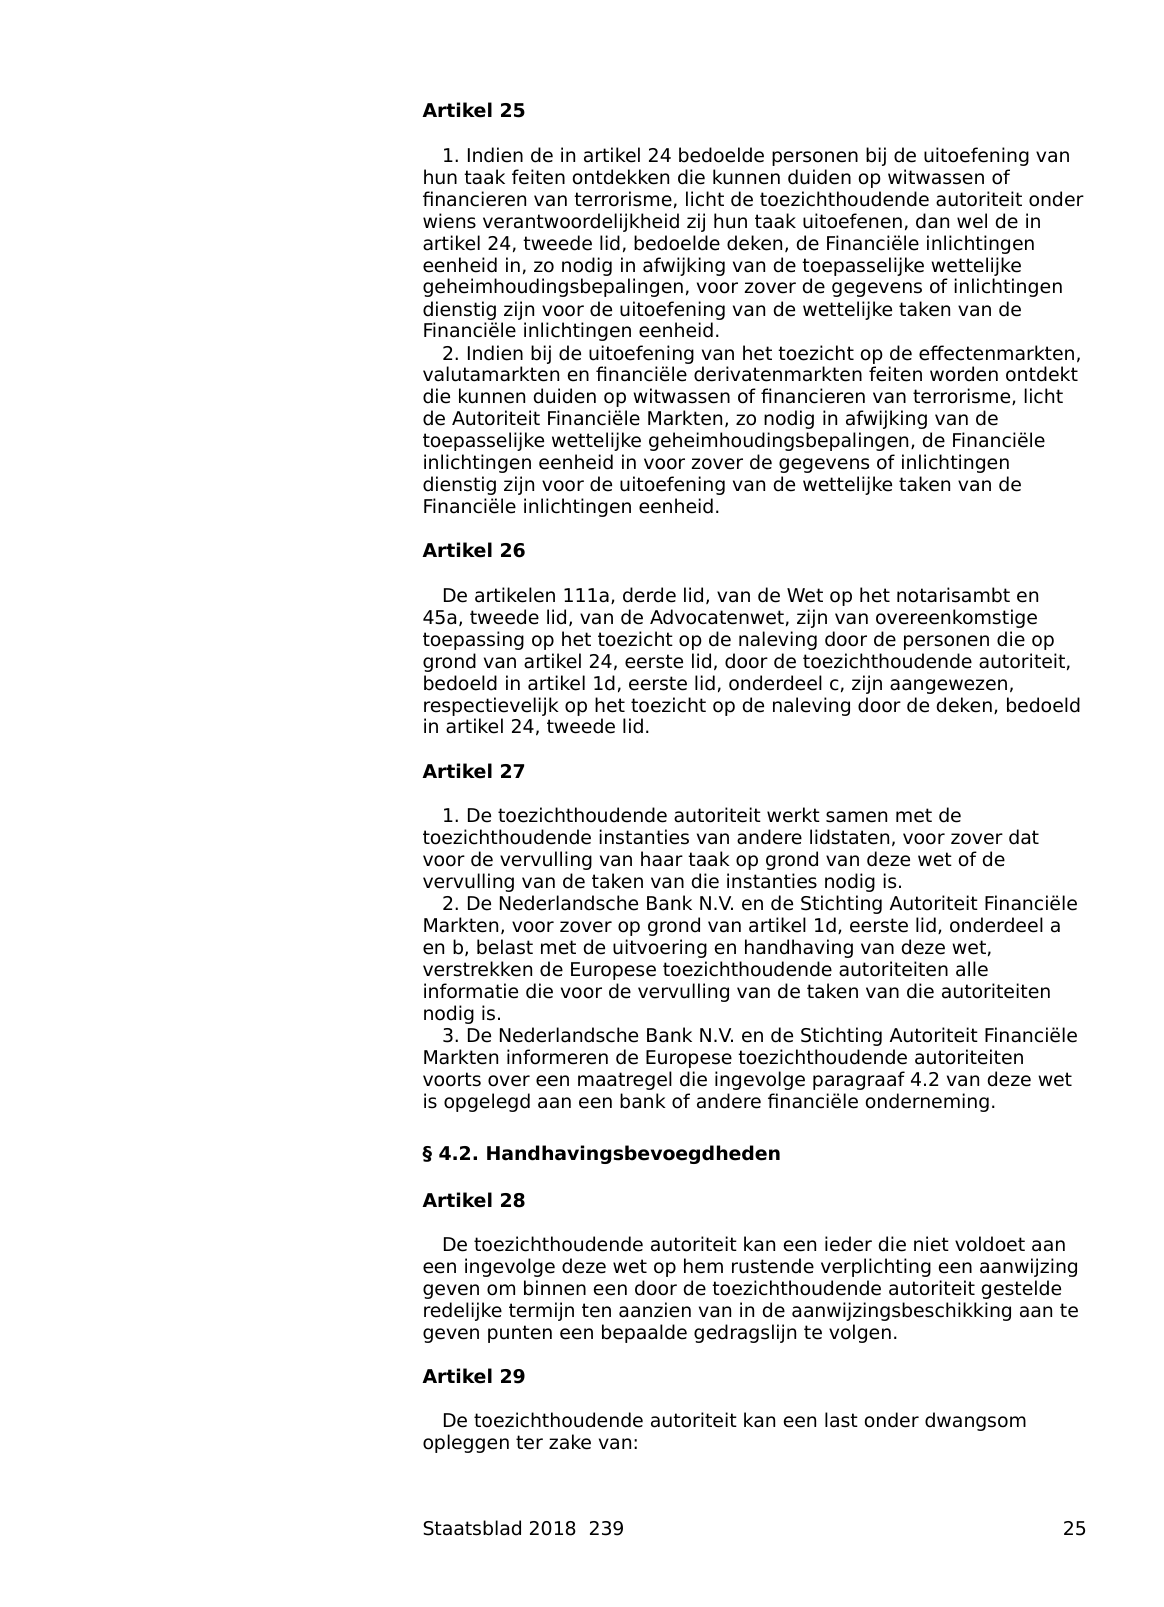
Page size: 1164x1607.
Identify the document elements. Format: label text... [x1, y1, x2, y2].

text 2. De Nederlandsche Bank N.V. en de Stichting Autoriteit Financiële Markten, voor zover op grond van artikel 1d, eerste lid, onderdeel a en b, belast met de uitvoering en handhaving van deze wet, verstrekken de Europese toezichthoudende autoriteiten alle informatie die voor de vervulling van de taken van die autoriteiten nodig is. [422, 893, 1087, 1024]
text De artikelen 111a, derde lid, van de Wet op het notarisambt en 45a, tweede lid, van de Advocatenwet, zijn van overeenkomstige toepassing op het toezicht op de naleving door de personen die op grond van artikel 24, eerste lid, door de toezichthoudende autoriteit, bedoeld in artikel 1d, eerste lid, onderdeel c, zijn aangewezen, respectievelijk op het toezicht op de naleving door de deken, bedoeld in artikel 24, tweede lid. [422, 584, 1087, 738]
subtitle Artikel 27 [422, 761, 1087, 783]
text 1. Indien de in artikel 24 bedoelde personen bij de uitoefening van hun taak feiten ontdekken die kunnen duiden op witwassen of financieren van terrorisme, licht de toezichthoudende autoriteit onder wiens verantwoordelijkheid zij hun taak uitoefenen, dan wel de in artikel 24, tweede lid, bedoelde deken, de Financiële inlichtingen eenheid in, zo nodig in afwijking van de toepasselijke wettelijke geheimhoudingsbepalingen, voor zover de gegevens of inlichtingen dienstig zijn voor de uitoefening van de wettelijke taken van de Financiële inlichtingen eenheid. [422, 144, 1087, 342]
subtitle Artikel 25 [422, 100, 1087, 122]
subtitle § 4.2. Handhavingsbevoegdheden [422, 1142, 1087, 1164]
text 3. De Nederlandsche Bank N.V. en de Stichting Autoriteit Financiële Markten informeren de Europese toezichthoudende autoriteiten voorts over een maatregel die ingevolge paragraaf 4.2 van deze wet is opgelegd aan een bank of andere financiële onderneming. [422, 1024, 1087, 1112]
text De toezichthoudende autoriteit kan een ieder die niet voldoet aan een ingevolge deze wet op hem rustende verplichting een aanwijzing geven om binnen een door de toezichthoudende autoriteit gestelde redelijke termijn ten aanzien van in de aanwijzingsbeschikking aan te geven punten een bepaalde gedragslijn te volgen. [422, 1234, 1087, 1343]
subtitle Artikel 28 [422, 1189, 1087, 1211]
text 2. Indien bij de uitoefening van het toezicht op de effectenmarkten, valutamarkten en financiële derivatenmarkten feiten worden ontdekt die kunnen duiden op witwassen of financieren van terrorisme, licht de Autoriteit Financiële Markten, zo nodig in afwijking van de toepasselijke wettelijke geheimhoudingsbepalingen, de Financiële inlichtingen eenheid in voor zover de gegevens of inlichtingen dienstig zijn voor de uitoefening van de wettelijke taken van de Financiële inlichtingen eenheid. [422, 342, 1087, 518]
text De toezichthoudende autoriteit kan een last onder dwangsom opleggen ter zake van: [422, 1410, 1087, 1454]
text 1. De toezichthoudende autoriteit werkt samen met de toezichthoudende instanties van andere lidstaten, voor zover dat voor de vervulling van haar taak op grond van deze wet of de vervulling van de taken van die instanties nodig is. [422, 805, 1087, 893]
subtitle Artikel 26 [422, 540, 1087, 562]
subtitle Artikel 29 [422, 1366, 1087, 1388]
